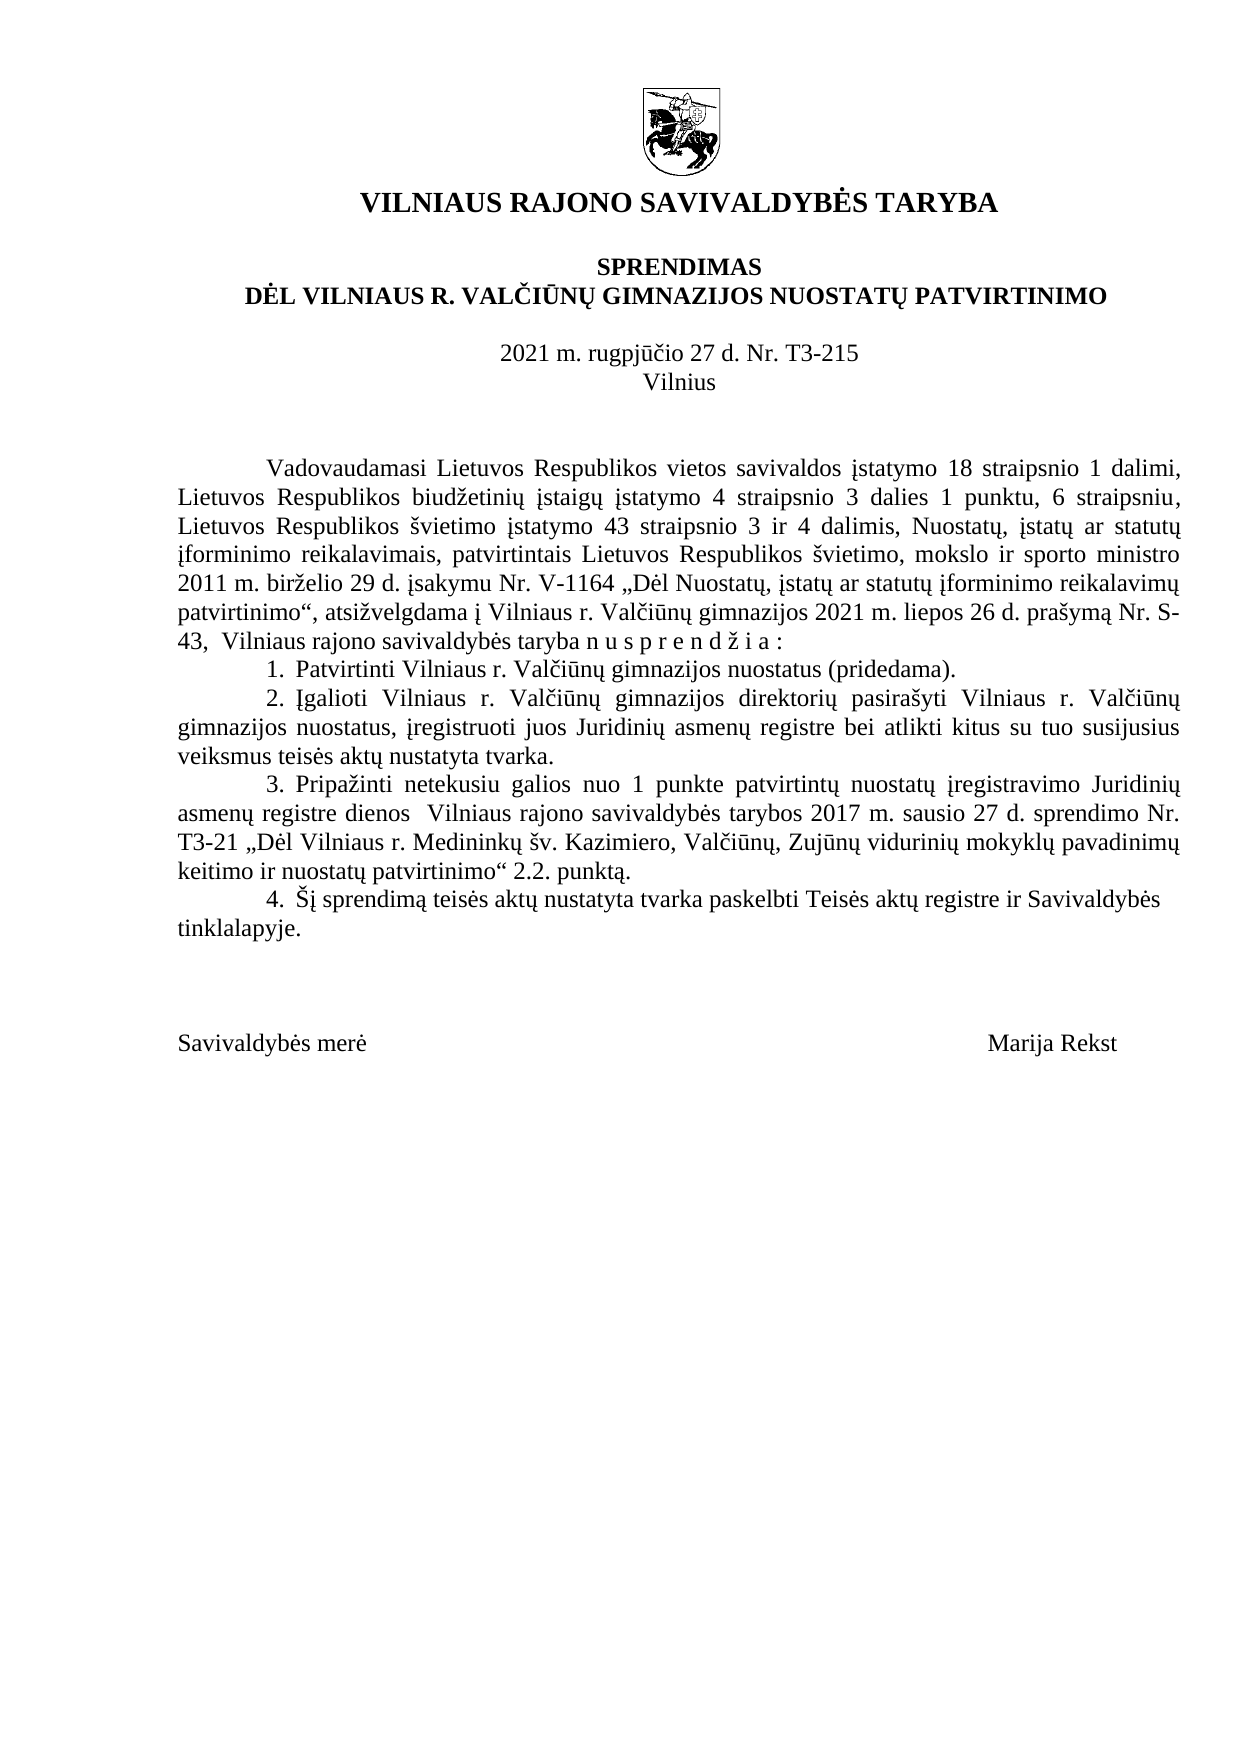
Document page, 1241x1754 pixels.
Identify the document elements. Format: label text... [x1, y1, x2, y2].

text Vadovaudamasi Lietuvos Respublikos vietos savivaldos įstatymo 18 straipsnio 1 dalimi, Lietuvos Respublikos biudžetinių įstaigų įstatymo 4 straipsnio 3 dalies 1 punktu, 6 straipsniu, Lietuvos Respublikos švietimo įstatymo 43 straipsnio 3 ir 4 dalimis, Nuostatų, įstatų ar statutų įforminimo reikalavimais, patvirtintais Lietuvos Respublikos švietimo, mokslo ir sporto ministro 2011 m. birželio 29 d. įsakymu Nr. V-1164 „Dėl Nuostatų, įstatų ar statutų įforminimo reikalavimų patvirtinimo“, atsižvelgdama į Vilniaus r. Valčiūnų gimnazijos 2021 m. liepos 26 d. prašymą Nr. S-43, Vilniaus rajono savivaldybės taryba nusprendžia: [177, 453, 1181, 654]
text DĖL VILNIAUS R. VALČIŪNŲ GIMNAZIJOS NUOSTATŲ PATVIRTINIMO [177, 281, 1181, 309]
text Savivaldybės merė Marija Rekst [177, 1028, 1181, 1057]
text 2. Įgalioti Vilniaus r. Valčiūnų gimnazijos direktorių pasirašyti Vilniaus r. Valčiūnų gimnazijos nuostatus, įregistruoti juos Juridinių asmenų registre bei atlikti kitus su tuo susijusius veiksmus teisės aktų nustatyta tvarka. [177, 683, 1181, 769]
text tinklalapyje. [177, 913, 1181, 942]
text 4. Šį sprendimą teisės aktų nustatyta tvarka paskelbti Teisės aktų registre ir Savivaldybės [266, 884, 1181, 913]
text 1. Patvirtinti Vilniaus r. Valčiūnų gimnazijos nuostatus (pridedama). [266, 654, 1181, 683]
text Vilnius [177, 367, 1181, 396]
text 3. Pripažinti netekusiu galios nuo 1 punkte patvirtintų nuostatų įregistravimo Juridinių asmenų registre dienos Vilniaus rajono savivaldybės tarybos 2017 m. sausio 27 d. sprendimo Nr. T3-21 „Dėl Vilniaus r. Medininkų šv. Kazimiero, Valčiūnų, Zujūnų vidurinių mokyklų pavadinimų keitimo ir nuostatų patvirtinimo“ 2.2. punktą. [177, 769, 1181, 884]
text SPRENDIMAS [177, 252, 1181, 281]
text 2021 m. rugpjūčio 27 d. Nr. T3-215 [177, 338, 1181, 367]
text VILNIAUS RAJONO SAVIVALDYBĖS TARYBA [177, 185, 1181, 218]
